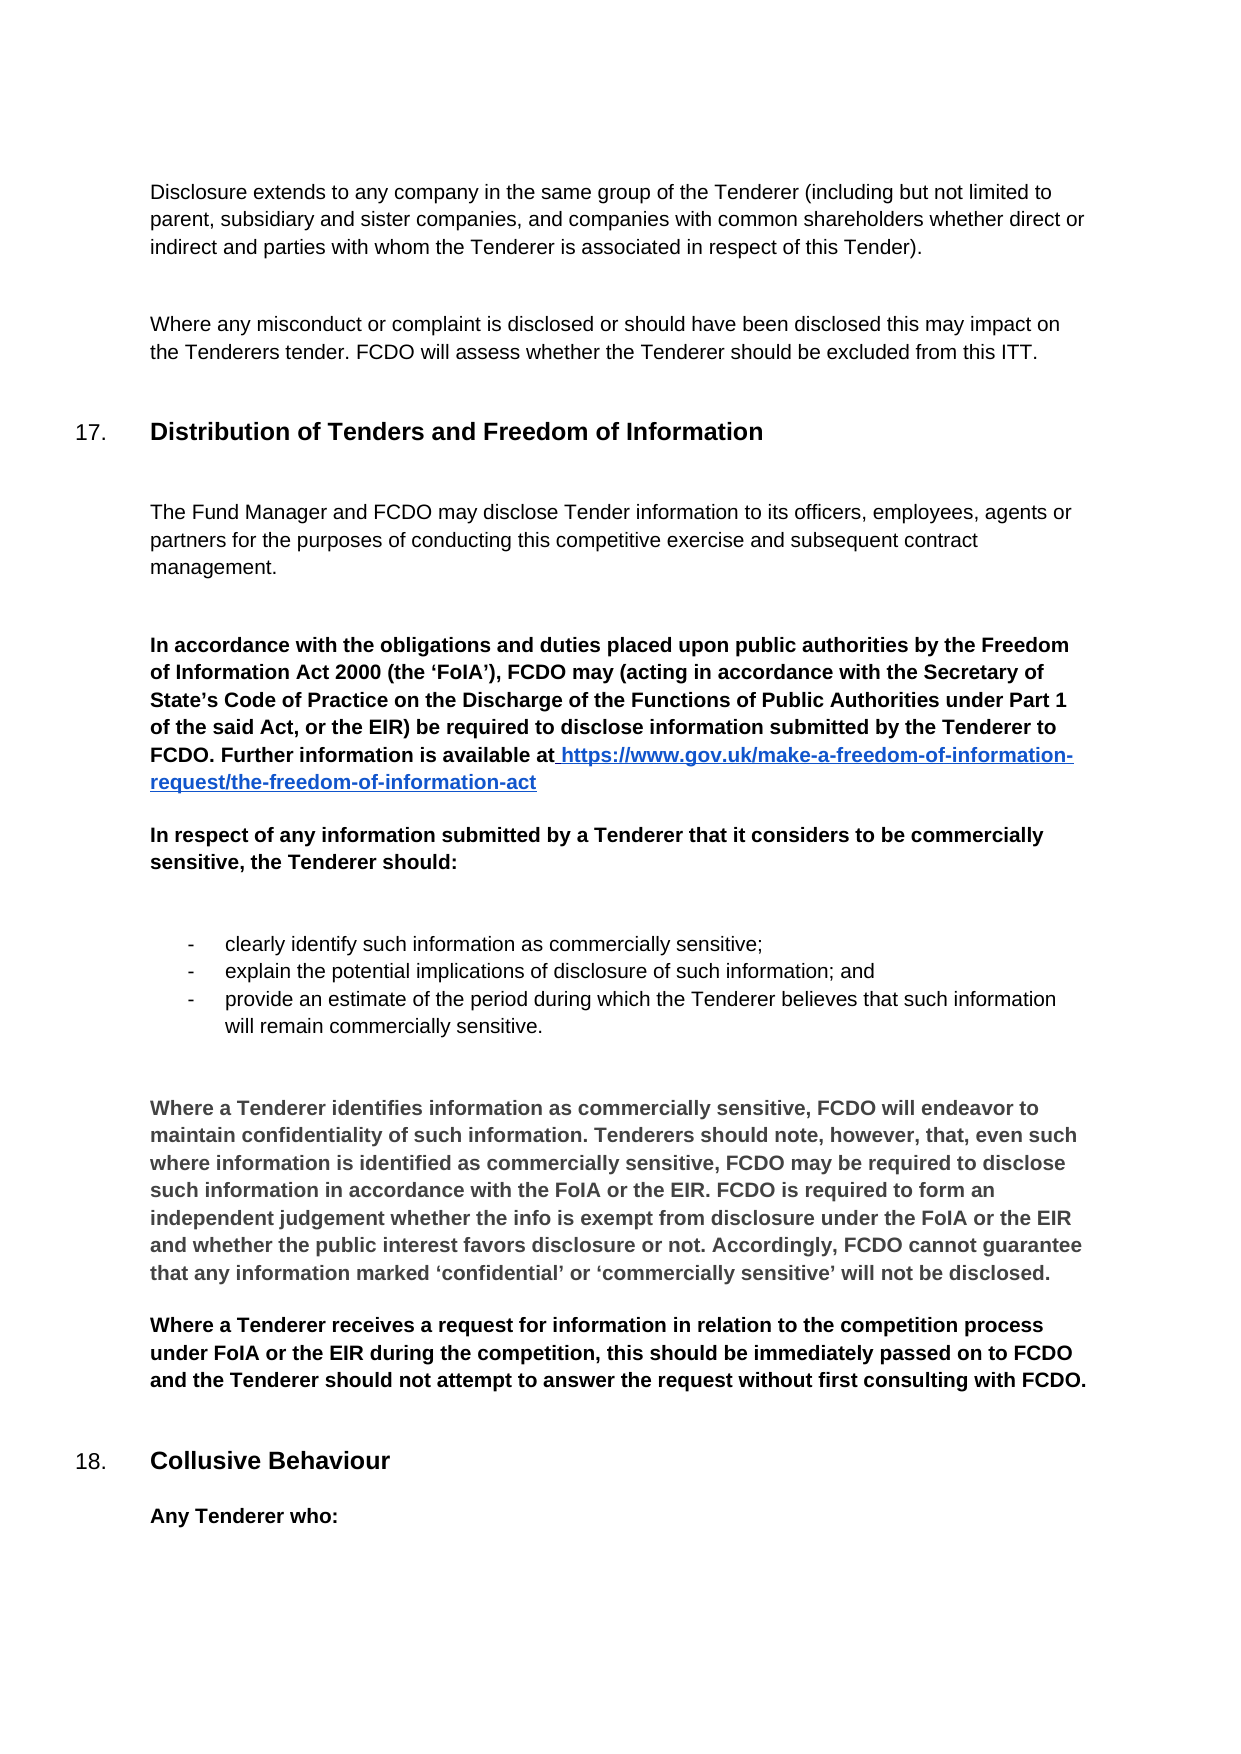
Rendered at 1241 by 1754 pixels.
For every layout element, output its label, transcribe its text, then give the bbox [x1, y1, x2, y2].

list Distribution of Tenders and Freedom of Information [75, 417, 1091, 446]
subtitle Where a Tenderer receives a request for information in relation to the competition process under FoIA or the EIR during the competition, this should be immediately passed on to FCDO and the Tenderer should not attempt to answer the request without first consulting with FCDO. [150, 1313, 1091, 1392]
subtitle Where a Tenderer identifies information as commercially sensitive, FCDO will endeavor to maintain confidentiality of such information. Tenderers should note, however, that, even such where information is identified as commercially sensitive, FCDO may be required to disclose such information in accordance with the FoIA or the EIR. FCDO is required to form an independent judgement whether the info is exempt from disclosure under the FoIA or the EIR and whether the public interest favors disclosure or not. Accordingly, FCDO cannot guarantee that any information marked ‘confidential’ or ‘commercially sensitive’ will not be disclosed. [150, 1096, 1091, 1285]
list Collusive Behaviour [75, 1446, 1091, 1474]
text Disclosure extends to any company in the same group of the Tenderer (including but not limited to parent, subsidiary and sister companies, and companies with common shareholders whether direct or indirect and parties with whom the Tenderer is associated in respect of this Tender). [150, 179, 1091, 258]
text The Fund Manager and FCDO may disclose Tender information to its officers, employees, agents or partners for the purposes of conducting this competitive exercise and subsequent contract management. [150, 500, 1091, 579]
text Where any misconduct or complaint is disclosed or should have been disclosed this may impact on the Tenderers tender. FCDO will assess whether the Tenderer should be excluded from this ITT. [150, 312, 1091, 363]
subtitle provide an estimate of the period during which the Tenderer believes that such information will remain commercially sensitive. [187, 987, 1091, 1038]
text In accordance with the obligations and duties placed upon public authorities by the Freedom of Information Act 2000 (the ‘FoIA’), FCDO may (acting in accordance with the Secretary of State’s Code of Practice on the Discharge of the Functions of Public Authorities under Part 1 of the said Act, or the EIR) be required to disclose information submitted by the Tenderer to FCDO. Further information is available at https://www.gov.uk/make-a-freedom-of-information-request/the-freedom-of-information-act [150, 632, 1091, 794]
subtitle explain the potential implications of disclosure of such information; and [187, 959, 1091, 983]
subtitle In respect of any information submitted by a Tenderer that it considers to be commercially sensitive, the Tenderer should: [150, 822, 1091, 874]
subtitle clearly identify such information as commercially sensitive; [187, 932, 1091, 956]
subtitle Any Tenderer who: [150, 1504, 1091, 1528]
